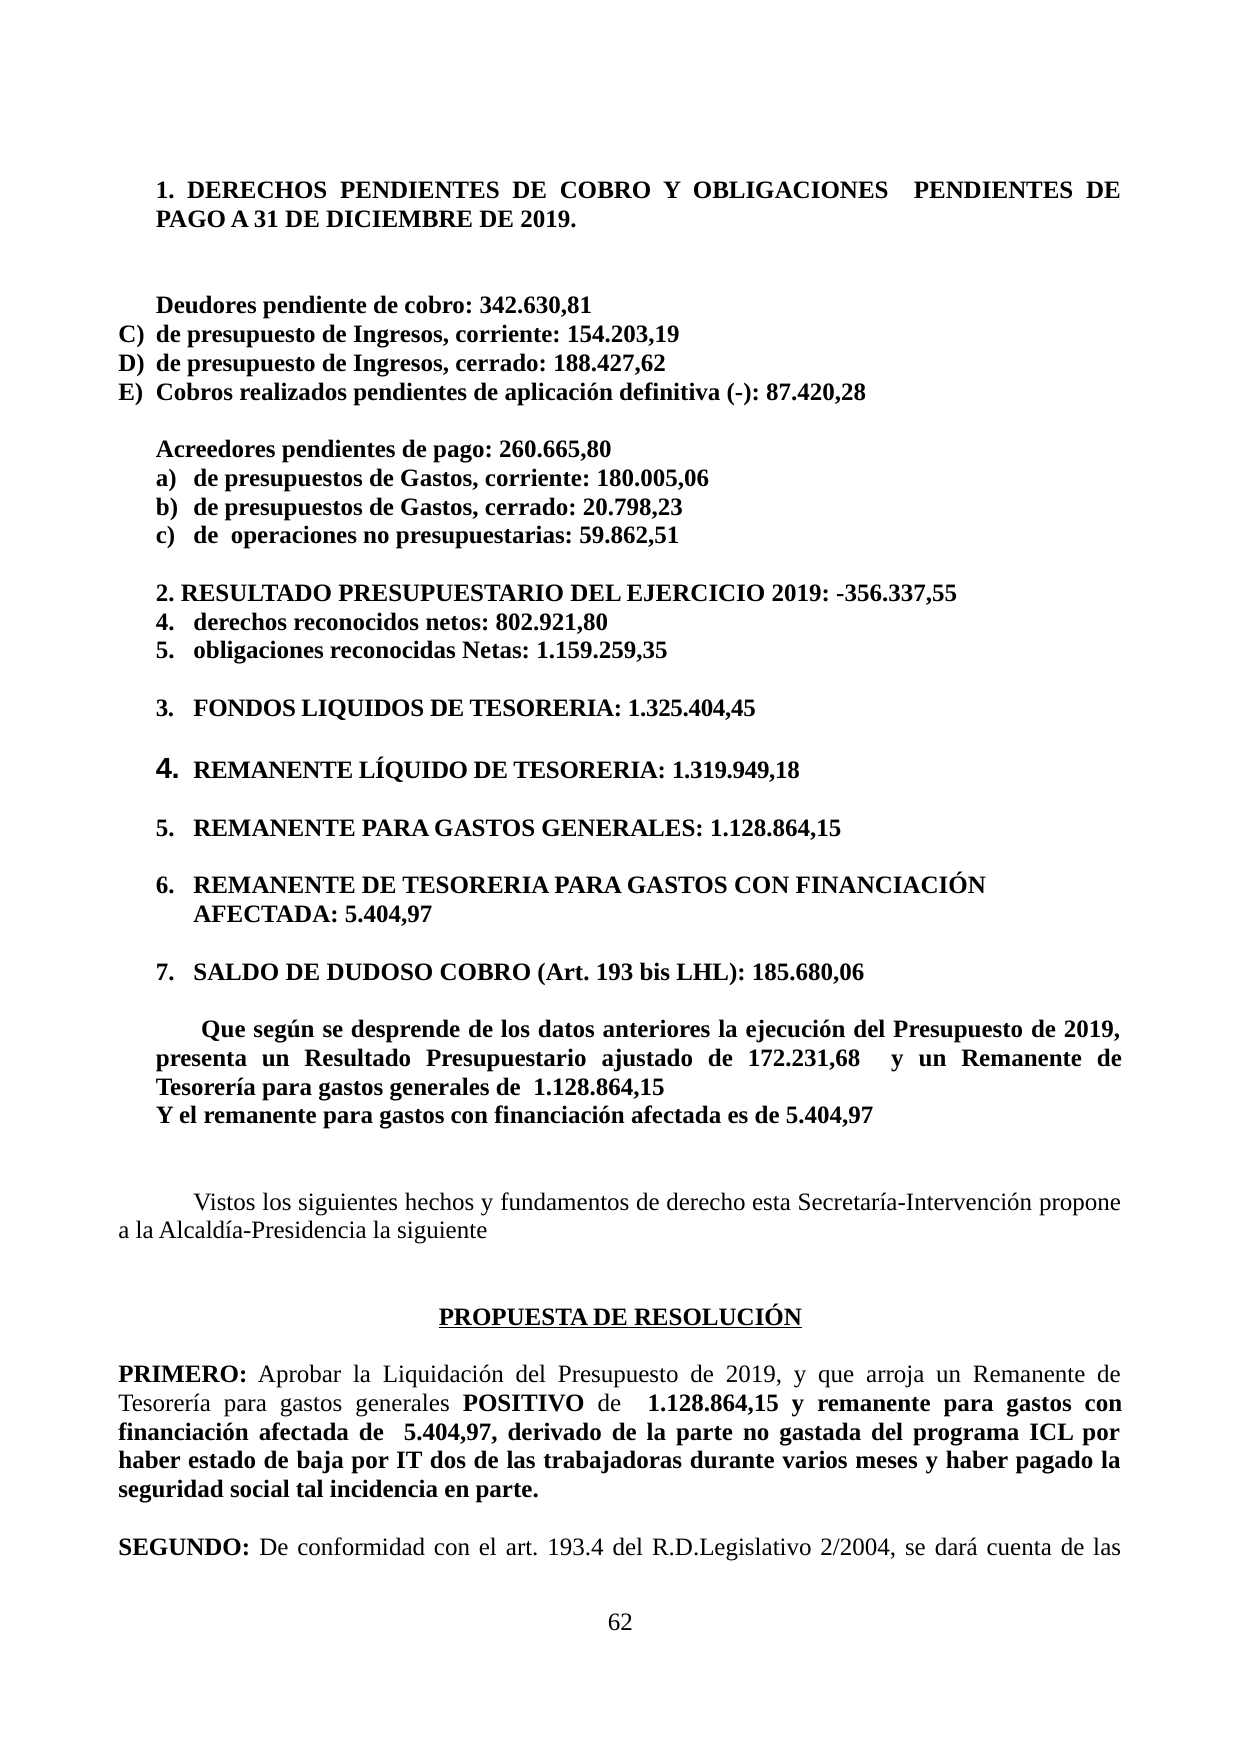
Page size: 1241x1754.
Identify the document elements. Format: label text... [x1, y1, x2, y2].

list REMANENTE PARA GASTOS GENERALES: 1.128.864,15 [156, 813, 1122, 842]
text Que según se desprende de los datos anteriores la ejecución del Presupuesto de 2019, presenta un Resultado Presupuestario ajustado de 172.231,68 y un Remanente de Tesorería para gastos generales de 1.128.864,15 [156, 1014, 1122, 1100]
text SEGUNDO: De conformidad con el art. 193.4 del R.D.Legislativo 2/2004, se dará cuenta de las [118, 1532, 1122, 1560]
list de presupuestos de Gastos, cerrado: 20.798,23 [156, 492, 1122, 521]
list de operaciones no presupuestarias: 59.862,51 [156, 521, 1122, 549]
text Vistos los siguientes hechos y fundamentos de derecho esta Secretaría-Intervención propone a la Alcaldía-Presidencia la siguiente [118, 1187, 1122, 1244]
list obligaciones reconocidas Netas: 1.159.259,35 [156, 636, 1122, 664]
list REMANENTE DE TESORERIA PARA GASTOS CON FINANCIACIÓN AFECTADA: 5.404,97 [156, 870, 1122, 928]
text Y el remanente para gastos con financiación afectada es de 5.404,97 [156, 1100, 1122, 1129]
list de presupuesto de Ingresos, corriente: 154.203,19 [118, 319, 1122, 348]
subtitle REMANENTE LÍQUIDO DE TESORERIA: 1.319.949,18 [156, 751, 1122, 784]
text 1. DERECHOS PENDIENTES DE COBRO Y OBLIGACIONES PENDIENTES DE PAGO A 31 DE DICIEMBRE DE 2019. [156, 176, 1122, 233]
list derechos reconocidos netos: 802.921,80 [156, 607, 1122, 636]
list de presupuesto de Ingresos, cerrado: 188.427,62 [118, 348, 1122, 377]
list SALDO DE DUDOSO COBRO (Art. 193 bis LHL): 185.680,06 [156, 957, 1122, 985]
text 2. RESULTADO PRESUPUESTARIO DEL EJERCICIO 2019: -356.337,55 [118, 578, 1122, 607]
text Deudores pendiente de cobro: 342.630,81 [118, 291, 1122, 319]
subtitle FONDOS LIQUIDOS DE TESORERIA: 1.325.404,45 [156, 693, 1122, 722]
text Acreedores pendientes de pago: 260.665,80 [156, 434, 1122, 463]
list de presupuestos de Gastos, corriente: 180.005,06 [156, 463, 1122, 492]
list Cobros realizados pendientes de aplicación definitiva (-): 87.420,28 [118, 377, 1122, 406]
text PRIMERO: Aprobar la Liquidación del Presupuesto de 2019, y que arroja un Remanente de Tesorería para gastos generales POSITIVO de 1.128.864,15 y remanente para gastos con financiación afectada de 5.404,97, derivado de la parte no gastada del programa ICL por haber estado de baja por IT dos de las trabajadoras durante varios meses y haber pagado la seguridad social tal incidencia en parte. [118, 1359, 1122, 1503]
text PROPUESTA DE RESOLUCIÓN [118, 1302, 1122, 1330]
